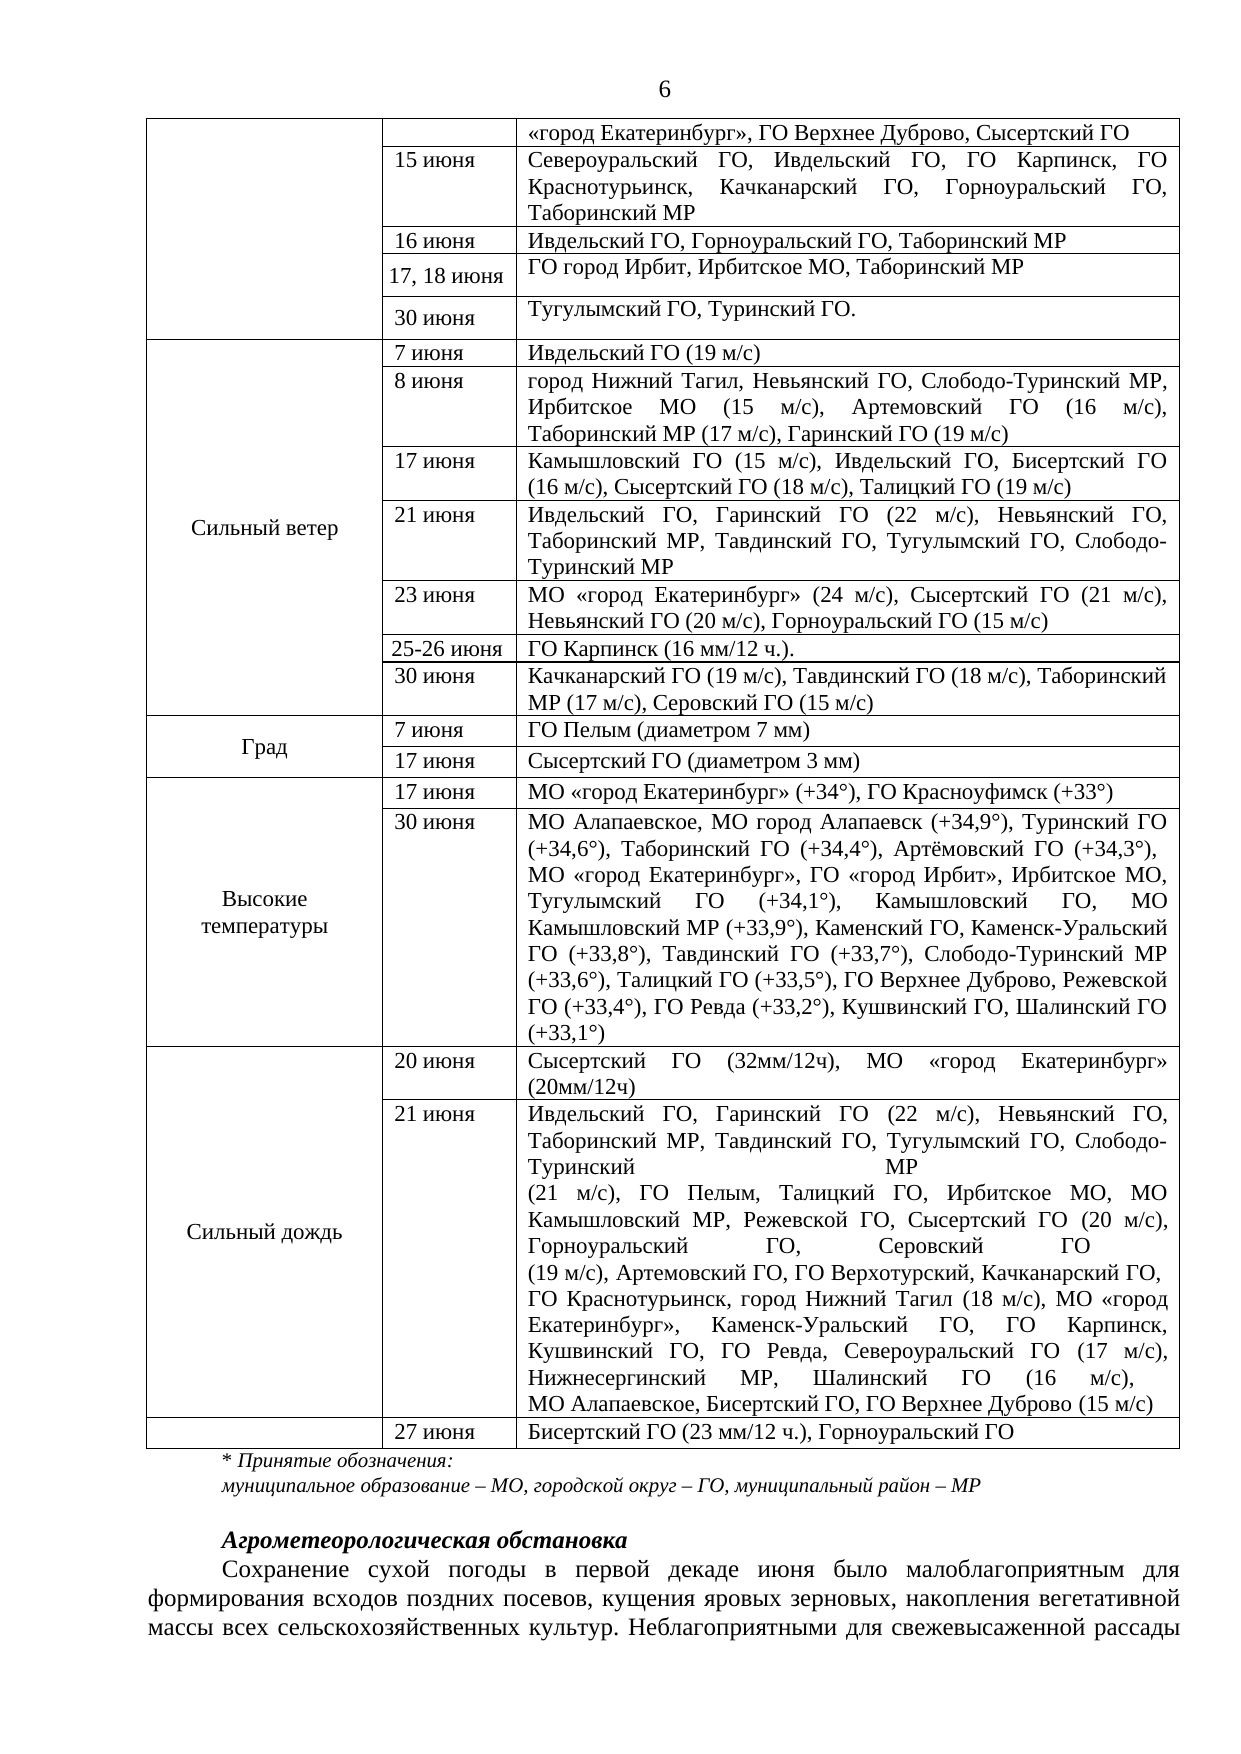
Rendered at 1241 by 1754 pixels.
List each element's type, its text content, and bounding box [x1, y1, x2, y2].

table_cell Ивдельский ГО, Гаринский ГО (22 м/с), Невьянский ГО, Таборинский МР, Тавдинский ГО, Тугулымский ГО, Слободо-Туринский МР [517, 501, 1179, 580]
table_cell 23 июня [383, 581, 516, 633]
table_cell город Нижний Тагил, Невьянский ГО, Слободо-Туринский МР, Ирбитское МО (15 м/с), Артемовский ГО (16 м/с), Таборинский МР (17 м/с), Гаринский ГО (19 м/с) [517, 367, 1179, 446]
table_cell Камышловский ГО (15 м/с), Ивдельский ГО, Бисертский ГО (16 м/с), Сысертский ГО (18 м/с), Талицкий ГО (19 м/с) [517, 447, 1179, 500]
table_cell 30 июня [383, 809, 516, 1046]
table_cell 7 июня [383, 716, 516, 746]
table_cell Тугулымский ГО, Туринский ГО. [517, 297, 1179, 338]
table_cell Сильный ветер [147, 340, 382, 715]
table_cell 15 июня [383, 147, 516, 226]
table_cell ГО город Ирбит, Ирбитское МО, Таборинский МР [517, 254, 1179, 296]
table_cell ГО Карпинск (16 мм/12 ч.). [517, 635, 1179, 661]
table_cell Ивдельский ГО (19 м/с) [517, 340, 1179, 366]
table_cell Ивдельский ГО, Горноуральский ГО, Таборинский МР [517, 227, 1179, 253]
table_cell 17 июня [383, 747, 516, 777]
table_cell МО Алапаевское, МО город Алапаевск (+34,9°), Туринский ГО (+34,6°), Таборинский ГО (+34,4°), Артёмовский ГО (+34,3°), МО «город Екатеринбург», ГО «город Ирбит», Ирбитское МО, Тугулымский ГО (+34,1°), Камышловский ГО, МО Камышловский МР (+33,9°), Каменский ГО, Каменск-Уральский ГО (+33,8°), Тавдинский ГО (+33,7°), Слободо-Туринский МР (+33,6°), Талицкий ГО (+33,5°), ГО Верхнее Дуброво, Режевской ГО (+33,4°), ГО Ревда (+33,2°), Кушвинский ГО, Шалинский ГО (+33,1°) [517, 809, 1179, 1046]
table_cell Град [147, 716, 382, 777]
table_cell 7 июня [383, 340, 516, 366]
text Агрометеорологическая обстановка [148, 1525, 1181, 1554]
table_cell «город Екатеринбург», ГО Верхнее Дуброво, Сысертский ГО [517, 119, 1179, 146]
table_cell [147, 1418, 382, 1447]
table_cell 30 июня [383, 663, 516, 715]
table_cell 21 июня [383, 1100, 516, 1417]
table_cell 25-26 июня [383, 635, 516, 661]
table_cell Ивдельский ГО, Гаринский ГО (22 м/с), Невьянский ГО, Таборинский МР, Тавдинский ГО, Тугулымский ГО, Слободо-Туринский МР (21 м/с), ГО Пелым, Талицкий ГО, Ирбитское МО, МО Камышловский МР, Режевской ГО, Сысертский ГО (20 м/с), Горноуральский ГО, Серовский ГО (19 м/с), Артемовский ГО, ГО Верхотурский, Качканарский ГО, ГО Краснотурьинск, город Нижний Тагил (18 м/с), МО «город Екатеринбург», Каменск-Уральский ГО, ГО Карпинск, Кушвинский ГО, ГО Ревда, Североуральский ГО (17 м/с), Нижнесергинский МР, Шалинский ГО (16 м/с), МО Алапаевское, Бисертский ГО, ГО Верхнее Дуброво (15 м/с) [517, 1100, 1179, 1417]
table_cell 27 июня [383, 1418, 516, 1447]
table_cell Качканарский ГО (19 м/с), Тавдинский ГО (18 м/с), Таборинский МР (17 м/с), Серовский ГО (15 м/с) [517, 663, 1179, 715]
text * Принятые обозначения: [148, 1448, 1181, 1472]
table_cell ГО Пелым (диаметром 7 мм) [517, 716, 1179, 746]
table_cell Сысертский ГО (диаметром 3 мм) [517, 747, 1179, 777]
table_cell МО «город Екатеринбург» (24 м/с), Сысертский ГО (21 м/с), Невьянский ГО (20 м/с), Горноуральский ГО (15 м/с) [517, 581, 1179, 633]
table_cell 17 июня [383, 447, 516, 500]
table_cell Североуральский ГО, Ивдельский ГО, ГО Карпинск, ГО Краснотурьинск, Качканарский ГО, Горноуральский ГО, Таборинский МР [517, 147, 1179, 226]
table_cell [383, 119, 516, 146]
table_cell Сысертский ГО (32мм/12ч), МО «город Екатеринбург» (20мм/12ч) [517, 1047, 1179, 1099]
text Сохранение сухой погоды в первой декаде июня было малоблагоприятным для формирования всходов поздних посевов, кущения яровых зерновых, накопления вегетативной массы всех сельскохозяйственных культур. Неблагоприятными для свежевысаженной рассады [148, 1554, 1181, 1640]
table_cell Бисертский ГО (23 мм/12 ч.), Горноуральский ГО [517, 1418, 1179, 1447]
table_cell 20 июня [383, 1047, 516, 1099]
text муниципальное образование – МО, городской округ – ГО, муниципальный район – МР [148, 1472, 1181, 1497]
table_cell 21 июня [383, 501, 516, 580]
table_cell 30 июня [383, 297, 516, 338]
table_cell 17 июня [383, 778, 516, 807]
table_cell [147, 119, 382, 338]
table_cell 16 июня [383, 227, 516, 253]
table_cell 17, 18 июня [383, 254, 516, 296]
table_cell 8 июня [383, 367, 516, 446]
table_cell Высокие температуры [147, 778, 382, 1046]
table_cell Сильный дождь [147, 1047, 382, 1417]
table_cell МО «город Екатеринбург» (+34°), ГО Красноуфимск (+33°) [517, 778, 1179, 807]
